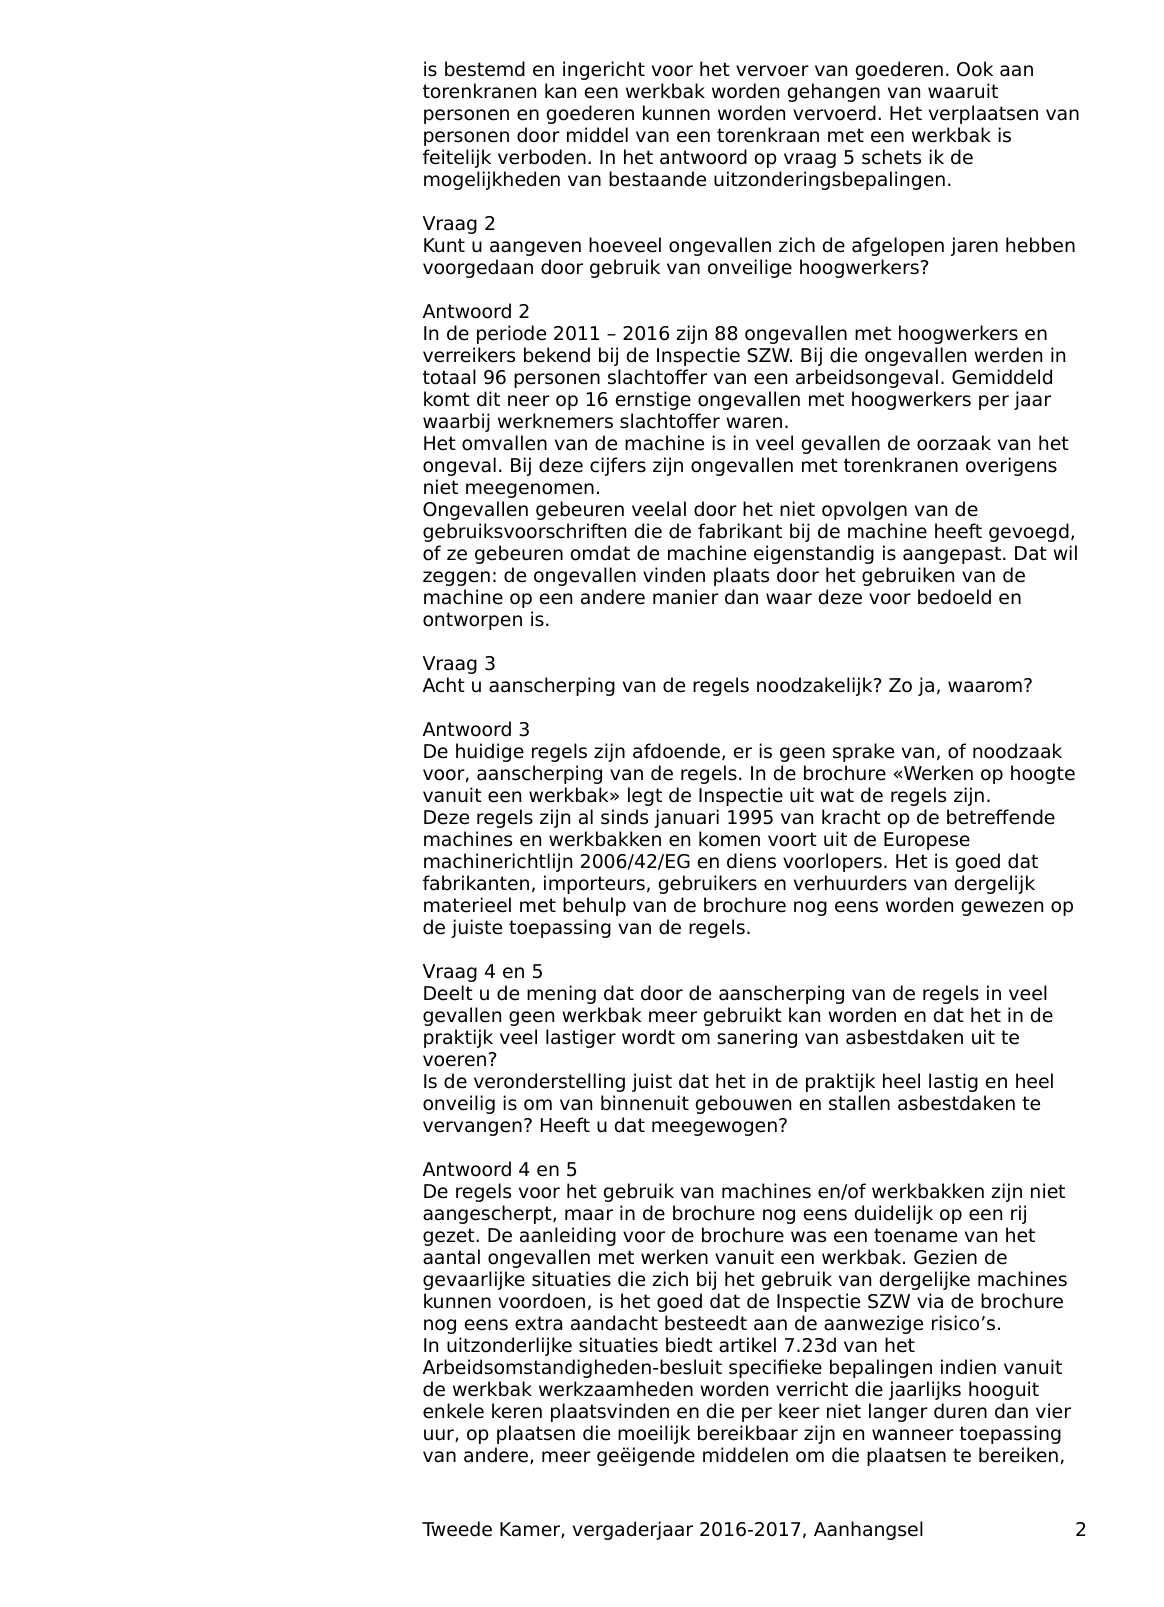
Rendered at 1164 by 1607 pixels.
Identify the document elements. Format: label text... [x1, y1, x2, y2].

text De regels voor het gebruik van machines en/of werkbakken zijn niet aangescherpt, maar in de brochure nog eens duidelijk op een rij gezet. De aanleiding voor de brochure was een toename van het aantal ongevallen met werken vanuit een werkbak. Gezien de gevaarlijke situaties die zich bij het gebruik van dergelijke machines kunnen voordoen, is het goed dat de Inspectie SZW via de brochure nog eens extra aandacht besteedt aan de aanwezige risico’s. [422, 1181, 1087, 1335]
text Het omvallen van de machine is in veel gevallen de oorzaak van het ongeval. Bij deze cijfers zijn ongevallen met torenkranen overigens niet meegenomen. [422, 433, 1087, 499]
text Deze regels zijn al sinds januari 1995 van kracht op de betreffende machines en werkbakken en komen voort uit de Europese machinerichtlijn 2006/42/EG en diens voorlopers. Het is goed dat fabrikanten, importeurs, gebruikers en verhuurders van dergelijk materieel met behulp van de brochure nog eens worden gewezen op de juiste toepassing van de regels. [422, 807, 1087, 939]
text De huidige regels zijn afdoende, er is geen sprake van, of noodzaak voor, aanscherping van de regels. In de brochure «Werken op hoogte vanuit een werkbak» legt de Inspectie uit wat de regels zijn. [422, 741, 1087, 807]
text Antwoord 3 [422, 719, 1087, 741]
text Vraag 4 en 5 [422, 961, 1087, 983]
text Kunt u aangeven hoeveel ongevallen zich de afgelopen jaren hebben voorgedaan door gebruik van onveilige hoogwerkers? [422, 235, 1087, 279]
text In de periode 2011 – 2016 zijn 88 ongevallen met hoogwerkers en verreikers bekend bij de Inspectie SZW. Bij die ongevallen werden in totaal 96 personen slachtoffer van een arbeidsongeval. Gemiddeld komt dit neer op 16 ernstige ongevallen met hoogwerkers per jaar waarbij werknemers slachtoffer waren. [422, 323, 1087, 433]
text Vraag 3 [422, 653, 1087, 675]
text Antwoord 2 [422, 301, 1087, 323]
text Vraag 2 [422, 213, 1087, 235]
text Deelt u de mening dat door de aanscherping van de regels in veel gevallen geen werkbak meer gebruikt kan worden en dat het in de praktijk veel lastiger wordt om sanering van asbestdaken uit te voeren? [422, 983, 1087, 1071]
text Acht u aanscherping van de regels noodzakelijk? Zo ja, waarom? [422, 675, 1087, 697]
text Ongevallen gebeuren veelal door het niet opvolgen van de gebruiksvoorschriften die de fabrikant bij de machine heeft gevoegd, of ze gebeuren omdat de machine eigenstandig is aangepast. Dat wil zeggen: de ongevallen vinden plaats door het gebruiken van de machine op een andere manier dan waar deze voor bedoeld en ontworpen is. [422, 499, 1087, 631]
text Is de veronderstelling juist dat het in de praktijk heel lastig en heel onveilig is om van binnenuit gebouwen en stallen asbestdaken te vervangen? Heeft u dat meegewogen? [422, 1071, 1087, 1137]
text In uitzonderlijke situaties biedt artikel 7.23d van het Arbeidsomstandigheden-besluit specifieke bepalingen indien vanuit de werkbak werkzaamheden worden verricht die jaarlijks hooguit enkele keren plaatsvinden en die per keer niet langer duren dan vier uur, op plaatsen die moeilijk bereikbaar zijn en wanneer toepassing van andere, meer geëigende middelen om die plaatsen te bereiken, [422, 1335, 1087, 1467]
text Antwoord 4 en 5 [422, 1159, 1087, 1181]
text is bestemd en ingericht voor het vervoer van goederen. Ook aan torenkranen kan een werkbak worden gehangen van waaruit personen en goederen kunnen worden vervoerd. Het verplaatsen van personen door middel van een torenkraan met een werkbak is feitelijk verboden. In het antwoord op vraag 5 schets ik de mogelijkheden van bestaande uitzonderingsbepalingen. [422, 59, 1087, 191]
